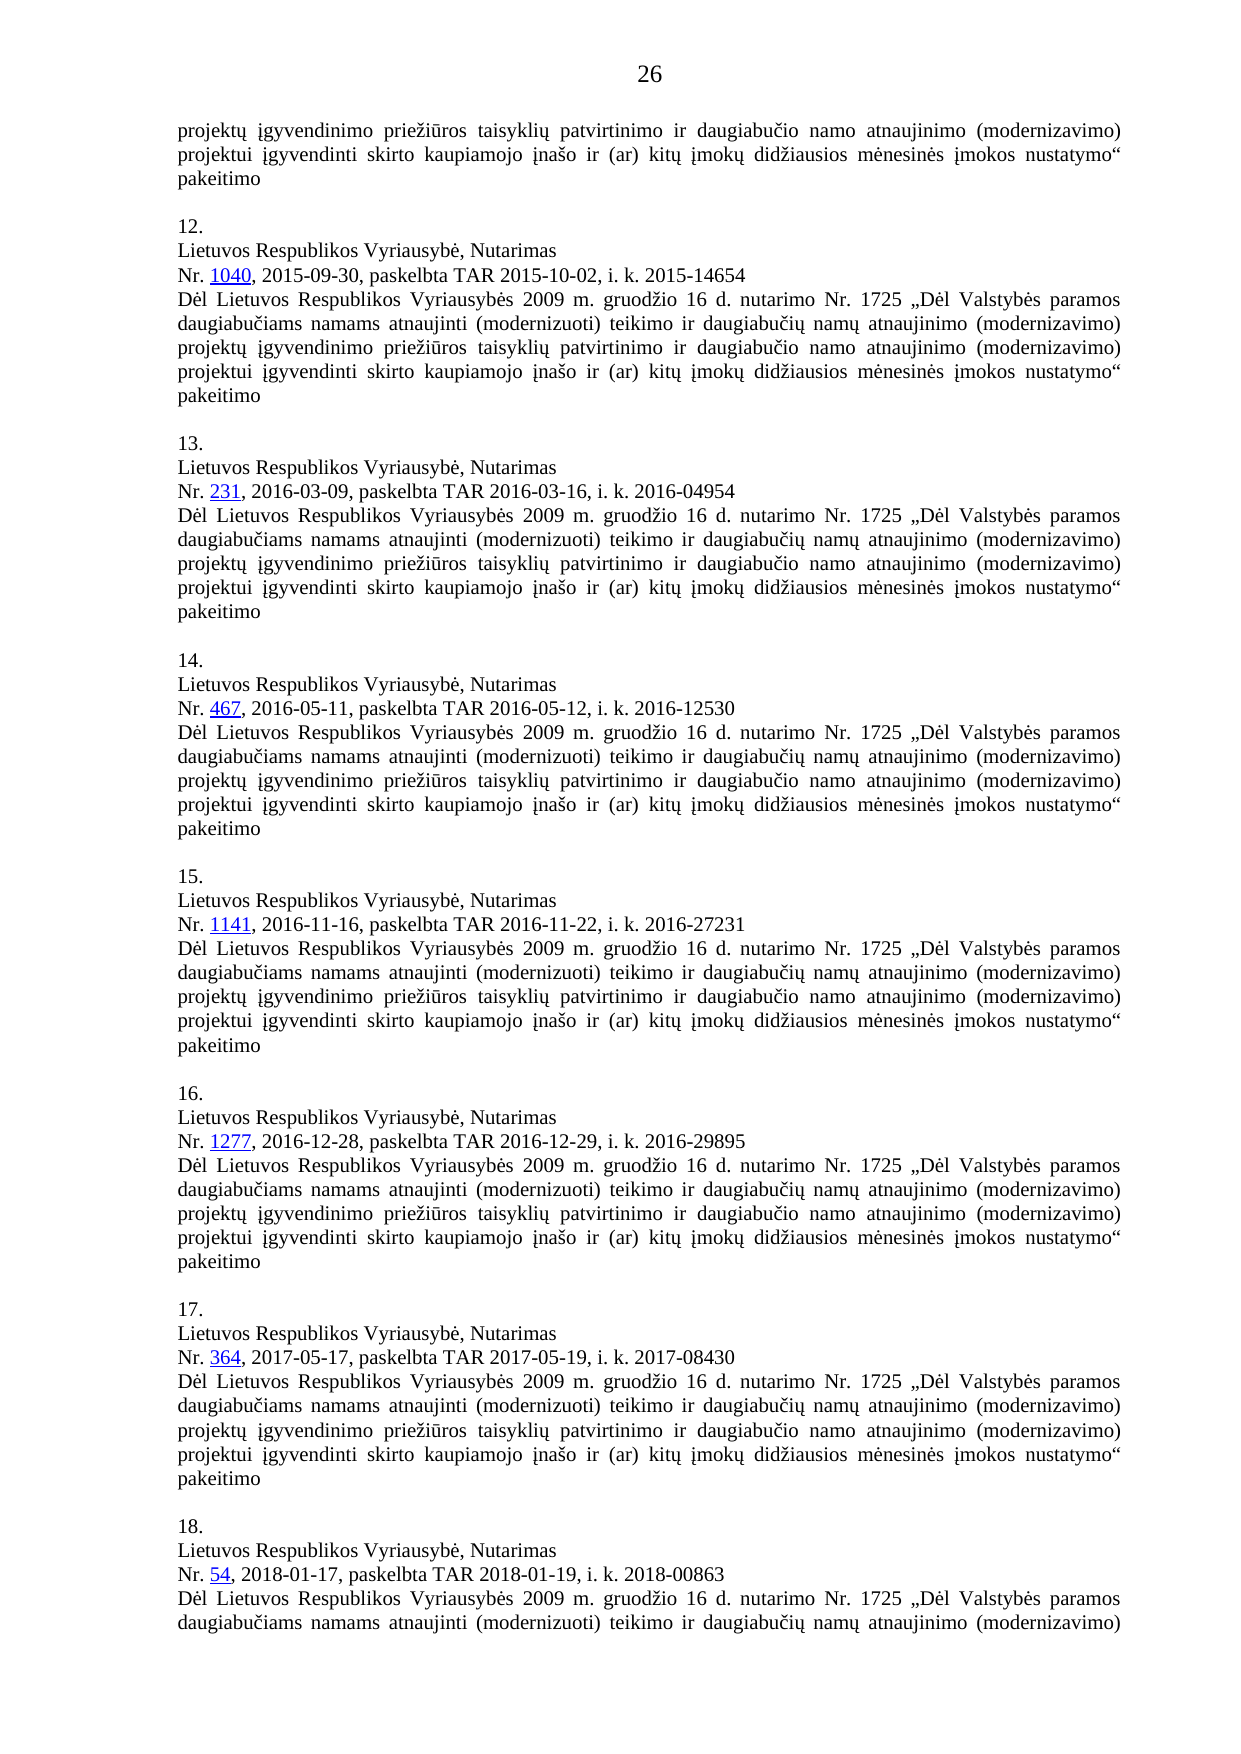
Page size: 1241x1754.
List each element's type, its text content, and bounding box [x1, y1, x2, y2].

text 14. [177, 647, 1122, 672]
text Nr. 231, 2016-03-09, paskelbta TAR 2016-03-16, i. k. 2016-04954 [177, 479, 1122, 503]
text 12. [177, 214, 1122, 238]
text 16. [177, 1081, 1122, 1105]
text Dėl Lietuvos Respublikos Vyriausybės 2009 m. gruodžio 16 d. nutarimo Nr. 1725 „Dėl Valstybės paramos daugiabučiams namams atnaujinti (modernizuoti) teikimo ir daugiabučių namų atnaujinimo (modernizavimo) projektų įgyvendinimo priežiūros taisyklių patvirtinimo ir daugiabučio namo atnaujinimo (modernizavimo) projektui įgyvendinti skirto kaupiamojo įnašo ir (ar) kitų įmokų didžiausios mėnesinės įmokos nustatymo“ pakeitimo [177, 720, 1122, 840]
text Lietuvos Respublikos Vyriausybė, Nutarimas [177, 1538, 1122, 1562]
text 18. [177, 1514, 1122, 1538]
text Lietuvos Respublikos Vyriausybė, Nutarimas [177, 888, 1122, 912]
text Nr. 467, 2016-05-11, paskelbta TAR 2016-05-12, i. k. 2016-12530 [177, 696, 1122, 720]
text Dėl Lietuvos Respublikos Vyriausybės 2009 m. gruodžio 16 d. nutarimo Nr. 1725 „Dėl Valstybės paramos daugiabučiams namams atnaujinti (modernizuoti) teikimo ir daugiabučių namų atnaujinimo (modernizavimo) projektų įgyvendinimo priežiūros taisyklių patvirtinimo ir daugiabučio namo atnaujinimo (modernizavimo) projektui įgyvendinti skirto kaupiamojo įnašo ir (ar) kitų įmokų didžiausios mėnesinės įmokos nustatymo“ pakeitimo [177, 1153, 1122, 1273]
text Nr. 1040, 2015-09-30, paskelbta TAR 2015-10-02, i. k. 2015-14654 [177, 262, 1122, 287]
text Dėl Lietuvos Respublikos Vyriausybės 2009 m. gruodžio 16 d. nutarimo Nr. 1725 „Dėl Valstybės paramos daugiabučiams namams atnaujinti (modernizuoti) teikimo ir daugiabučių namų atnaujinimo (modernizavimo) [177, 1586, 1122, 1634]
text Nr. 364, 2017-05-17, paskelbta TAR 2017-05-19, i. k. 2017-08430 [177, 1345, 1122, 1369]
text Dėl Lietuvos Respublikos Vyriausybės 2009 m. gruodžio 16 d. nutarimo Nr. 1725 „Dėl Valstybės paramos daugiabučiams namams atnaujinti (modernizuoti) teikimo ir daugiabučių namų atnaujinimo (modernizavimo) projektų įgyvendinimo priežiūros taisyklių patvirtinimo ir daugiabučio namo atnaujinimo (modernizavimo) projektui įgyvendinti skirto kaupiamojo įnašo ir (ar) kitų įmokų didžiausios mėnesinės įmokos nustatymo“ pakeitimo [177, 287, 1122, 407]
text Lietuvos Respublikos Vyriausybė, Nutarimas [177, 238, 1122, 262]
text Lietuvos Respublikos Vyriausybė, Nutarimas [177, 455, 1122, 479]
text Lietuvos Respublikos Vyriausybė, Nutarimas [177, 1321, 1122, 1345]
text Dėl Lietuvos Respublikos Vyriausybės 2009 m. gruodžio 16 d. nutarimo Nr. 1725 „Dėl Valstybės paramos daugiabučiams namams atnaujinti (modernizuoti) teikimo ir daugiabučių namų atnaujinimo (modernizavimo) projektų įgyvendinimo priežiūros taisyklių patvirtinimo ir daugiabučio namo atnaujinimo (modernizavimo) projektui įgyvendinti skirto kaupiamojo įnašo ir (ar) kitų įmokų didžiausios mėnesinės įmokos nustatymo“ pakeitimo [177, 503, 1122, 623]
text Nr. 1277, 2016-12-28, paskelbta TAR 2016-12-29, i. k. 2016-29895 [177, 1129, 1122, 1153]
text 13. [177, 431, 1122, 455]
text Lietuvos Respublikos Vyriausybė, Nutarimas [177, 1105, 1122, 1129]
text 17. [177, 1297, 1122, 1321]
text Dėl Lietuvos Respublikos Vyriausybės 2009 m. gruodžio 16 d. nutarimo Nr. 1725 „Dėl Valstybės paramos daugiabučiams namams atnaujinti (modernizuoti) teikimo ir daugiabučių namų atnaujinimo (modernizavimo) projektų įgyvendinimo priežiūros taisyklių patvirtinimo ir daugiabučio namo atnaujinimo (modernizavimo) projektui įgyvendinti skirto kaupiamojo įnašo ir (ar) kitų įmokų didžiausios mėnesinės įmokos nustatymo“ pakeitimo [177, 1369, 1122, 1490]
text Lietuvos Respublikos Vyriausybė, Nutarimas [177, 672, 1122, 696]
text 15. [177, 864, 1122, 888]
text projektų įgyvendinimo priežiūros taisyklių patvirtinimo ir daugiabučio namo atnaujinimo (modernizavimo) projektui įgyvendinti skirto kaupiamojo įnašo ir (ar) kitų įmokų didžiausios mėnesinės įmokos nustatymo“ pakeitimo [177, 118, 1122, 190]
text Nr. 1141, 2016-11-16, paskelbta TAR 2016-11-22, i. k. 2016-27231 [177, 912, 1122, 936]
text Nr. 54, 2018-01-17, paskelbta TAR 2018-01-19, i. k. 2018-00863 [177, 1562, 1122, 1586]
text Dėl Lietuvos Respublikos Vyriausybės 2009 m. gruodžio 16 d. nutarimo Nr. 1725 „Dėl Valstybės paramos daugiabučiams namams atnaujinti (modernizuoti) teikimo ir daugiabučių namų atnaujinimo (modernizavimo) projektų įgyvendinimo priežiūros taisyklių patvirtinimo ir daugiabučio namo atnaujinimo (modernizavimo) projektui įgyvendinti skirto kaupiamojo įnašo ir (ar) kitų įmokų didžiausios mėnesinės įmokos nustatymo“ pakeitimo [177, 936, 1122, 1057]
